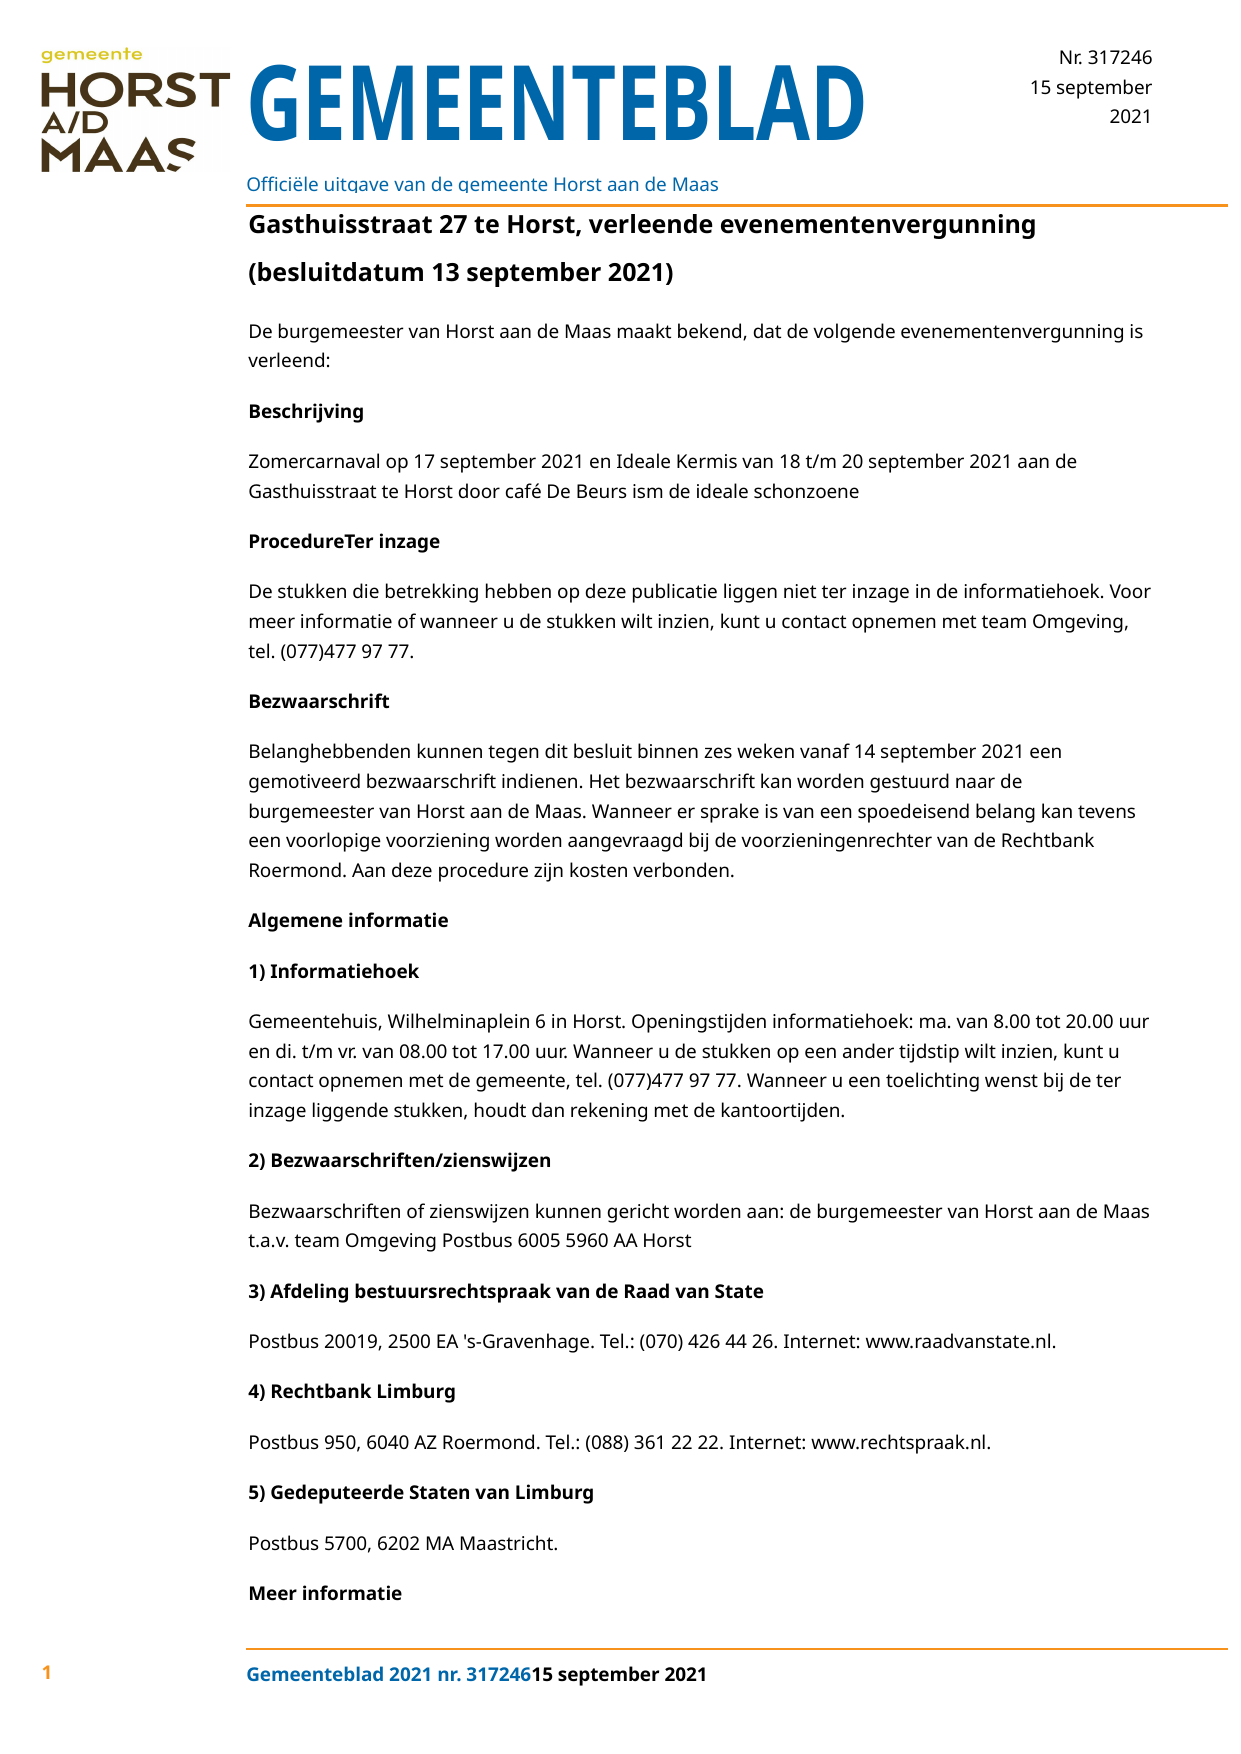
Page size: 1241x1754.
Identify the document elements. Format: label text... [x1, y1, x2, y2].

text Zomercarnaval op 17 september 2021 en Ideale Kermis van 18 t/m 20 september 2021 aan de Gasthuisstraat te Horst door café De Beurs ism de ideale schonzoene [248, 448, 1152, 504]
text ProcedureTer inzage [248, 528, 1152, 554]
text Bezwaarschriften of zienswijzen kunnen gericht worden aan: de burgemeester van Horst aan de Maas t.a.v. team Omgeving Postbus 6005 5960 AA Horst [248, 1198, 1152, 1253]
text Meer informatie [248, 1580, 1152, 1606]
text De stukken die betrekking hebben op deze publicatie liggen niet ter inzage in de informatiehoek. Voor meer informatie of wanneer u de stukken wilt inzien, kunt u contact opnemen met team Omgeving, tel. (077)477 97 77. [248, 579, 1152, 664]
text 2) Bezwaarschriften/zienswijzen [248, 1147, 1152, 1173]
text 3) Afdeling bestuursrechtspraak van de Raad van State [248, 1278, 1152, 1304]
text Postbus 20019, 2500 EA 's-Gravenhage. Tel.: (070) 426 44 26. Internet: www.raadvanstate.nl. [248, 1328, 1152, 1354]
text 4) Rechtbank Limburg [248, 1379, 1152, 1404]
text Postbus 5700, 6202 MA Maastricht. [248, 1530, 1152, 1556]
text Beschrijving [248, 398, 1152, 424]
text 5) Gedeputeerde Staten van Limburg [248, 1479, 1152, 1505]
text Algemene informatie [248, 907, 1152, 933]
text Postbus 950, 6040 AZ Roermond. Tel.: (088) 361 22 22. Internet: www.rechtspraak.nl. [248, 1429, 1152, 1455]
text 1) Informatiehoek [248, 958, 1152, 984]
text Belanghebbenden kunnen tegen dit besluit binnen zes weken vanaf 14 september 2021 een gemotiveerd bezwaarschrift indienen. Het bezwaarschrift kan worden gestuurd naar de burgemeester van Horst aan de Maas. Wanneer er sprake is van een spoedeisend belang kan tevens een voorlopige voorziening worden aangevraagd bij de voorzieningenrechter van de Rechtbank Roermond. Aan deze procedure zijn kosten verbonden. [248, 739, 1152, 883]
picture [41, 47, 231, 172]
text Gemeentehuis, Wilhelminaplein 6 in Horst. Openingstijden informatiehoek: ma. van 8.00 tot 20.00 uur en di. t/m vr. van 08.00 tot 17.00 uur. Wanneer u de stukken op een ander tijdstip wilt inzien, kunt u contact opnemen met de gemeente, tel. (077)477 97 77. Wanneer u een toelichting wenst bij de ter inzage liggende stukken, houdt dan rekening met de kantoortijden. [248, 1008, 1152, 1123]
text De burgemeester van Horst aan de Maas maakt bekend, dat de volgende evenementenvergunning is verleend: [248, 318, 1152, 373]
text Gasthuisstraat 27 te Horst, verleende evenementenvergunning (besluitdatum 13 september 2021) [248, 207, 1152, 288]
text Bezwaarschrift [248, 688, 1152, 714]
